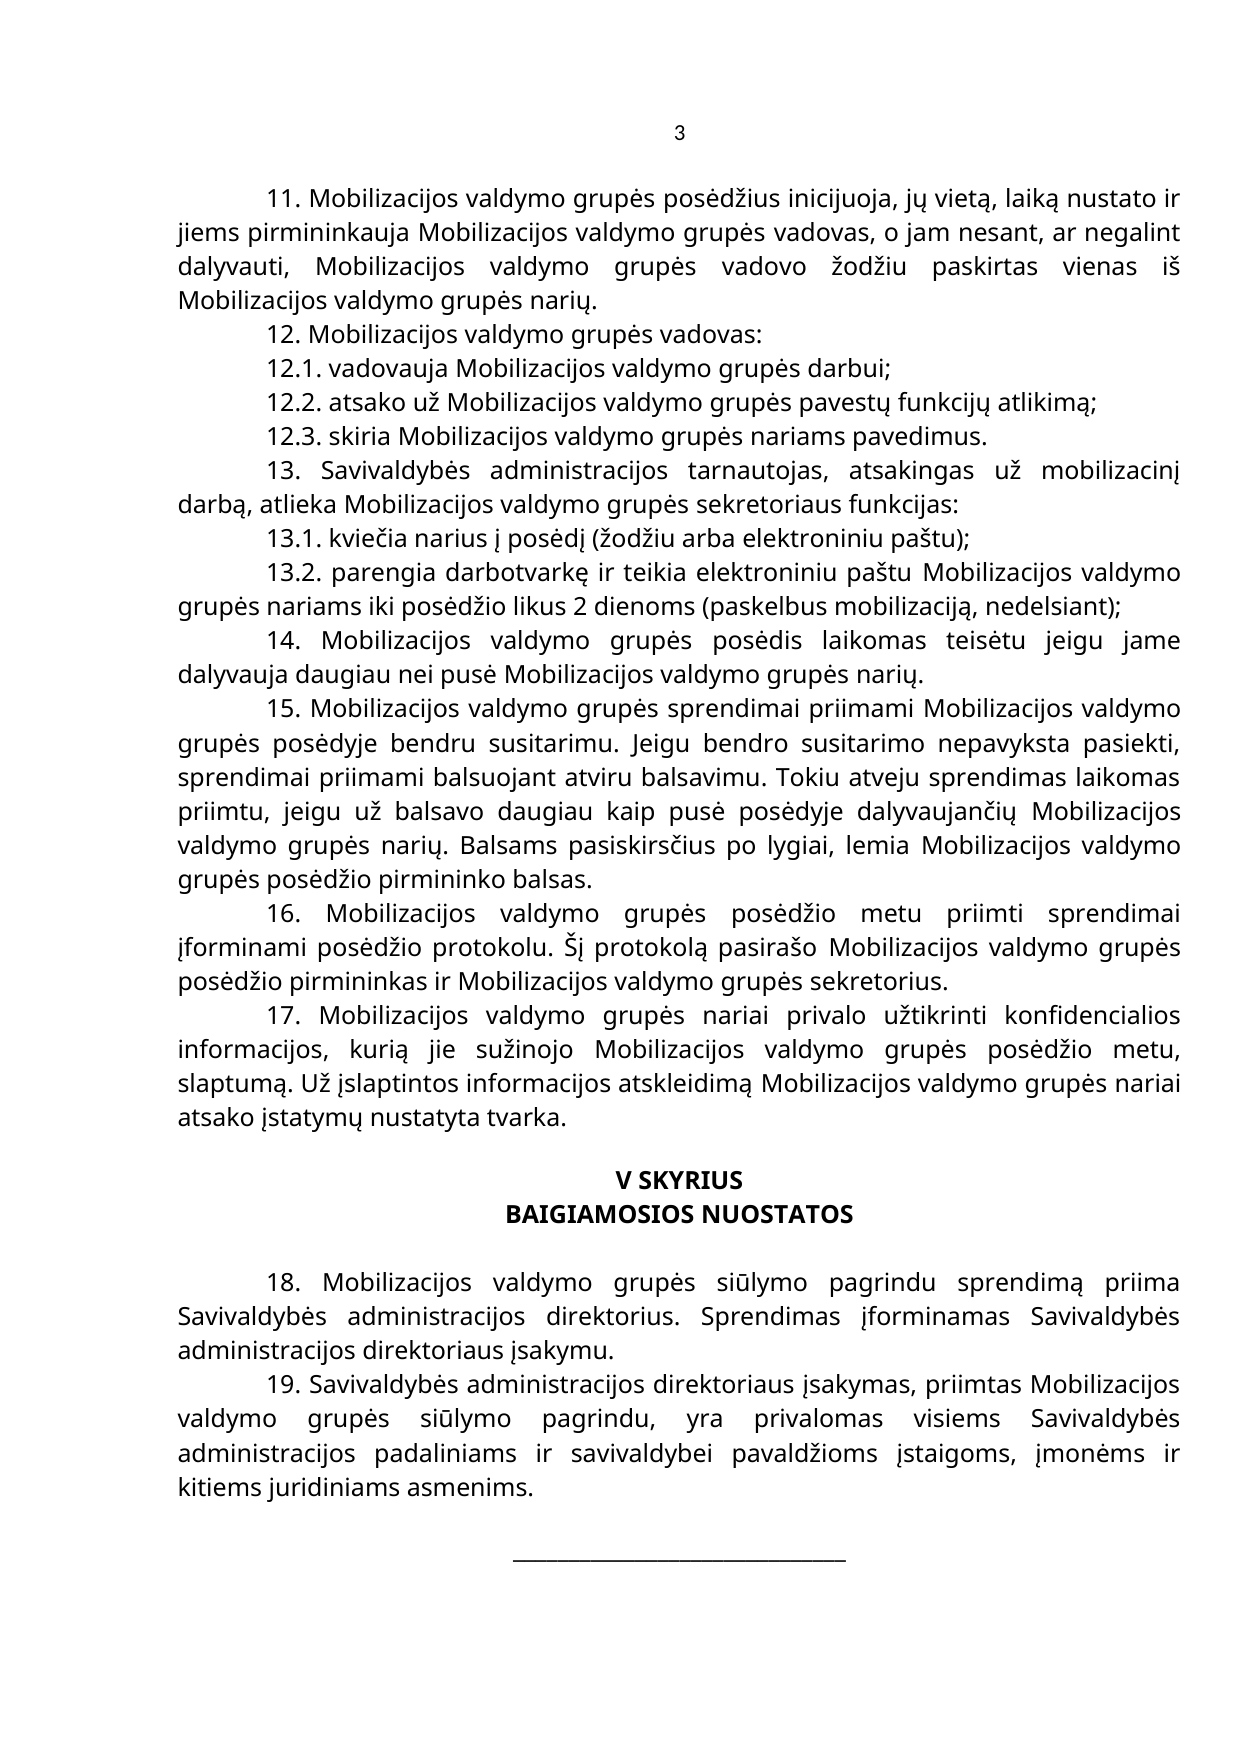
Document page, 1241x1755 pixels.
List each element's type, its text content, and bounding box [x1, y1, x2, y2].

text 13. Savivaldybės administracijos tarnautojas, atsakingas už mobilizacinį darbą, atlieka Mobilizacijos valdymo grupės sekretoriaus funkcijas: [177, 453, 1181, 521]
text 19. Savivaldybės administracijos direktoriaus įsakymas, priimtas Mobilizacijos valdymo grupės siūlymo pagrindu, yra privalomas visiems Savivaldybės administracijos padaliniams ir savivaldybei pavaldžioms įstaigoms, įmonėms ir kitiems juridiniams asmenims. [177, 1367, 1181, 1503]
text 14. Mobilizacijos valdymo grupės posėdis laikomas teisėtu jeigu jame dalyvauja daugiau nei pusė Mobilizacijos valdymo grupės narių. [177, 623, 1181, 691]
text 15. Mobilizacijos valdymo grupės sprendimai priimami Mobilizacijos valdymo grupės posėdyje bendru susitarimu. Jeigu bendro susitarimo nepavyksta pasiekti, sprendimai priimami balsuojant atviru balsavimu. Tokiu atveju sprendimas laikomas priimtu, jeigu už balsavo daugiau kaip pusė posėdyje dalyvaujančių Mobilizacijos valdymo grupės narių. Balsams pasiskirsčius po lygiai, lemia Mobilizacijos valdymo grupės posėdžio pirmininko balsas. [177, 691, 1181, 896]
text 12.2. atsako už Mobilizacijos valdymo grupės pavestų funkcijų atlikimą; [177, 384, 1181, 419]
text 12.1. vadovauja Mobilizacijos valdymo grupės darbui; [177, 351, 1181, 384]
text 12. Mobilizacijos valdymo grupės vadovas: [177, 316, 1181, 351]
text 13.2. parengia darbotvarkę ir teikia elektroniniu paštu Mobilizacijos valdymo grupės nariams iki posėdžio likus 2 dienoms (paskelbus mobilizaciją, nedelsiant); [177, 555, 1181, 623]
text 13.1. kviečia narius į posėdį (žodžiu arba elektroniniu paštu); [177, 521, 1181, 555]
text 18. Mobilizacijos valdymo grupės siūlymo pagrindu sprendimą priima Savivaldybės administracijos direktorius. Sprendimas įforminamas Savivaldybės administracijos direktoriaus įsakymu. [177, 1265, 1181, 1367]
text 16. Mobilizacijos valdymo grupės posėdžio metu priimti sprendimai įforminami posėdžio protokolu. Šį protokolą pasirašo Mobilizacijos valdymo grupės posėdžio pirmininkas ir Mobilizacijos valdymo grupės sekretorius. [177, 896, 1181, 998]
text V SKYRIUS [177, 1163, 1181, 1197]
text 12.3. skiria Mobilizacijos valdymo grupės nariams pavedimus. [177, 419, 1181, 453]
text 11. Mobilizacijos valdymo grupės posėdžius inicijuoja, jų vietą, laiką nustato ir jiems pirmininkauja Mobilizacijos valdymo grupės vadovas, o jam nesant, ar negalint dalyvauti, Mobilizacijos valdymo grupės vadovo žodžiu paskirtas vienas iš Mobilizacijos valdymo grupės narių. [177, 180, 1181, 316]
text 17. Mobilizacijos valdymo grupės nariai privalo užtikrinti konfidencialios informacijos, kurią jie sužinojo Mobilizacijos valdymo grupės posėdžio metu, slaptumą. Už įslaptintos informacijos atskleidimą Mobilizacijos valdymo grupės nariai atsako įstatymų nustatyta tvarka. [177, 998, 1181, 1134]
text ______________________________ [177, 1532, 1181, 1566]
text BAIGIAMOSIOS NUOSTATOS [177, 1197, 1181, 1231]
